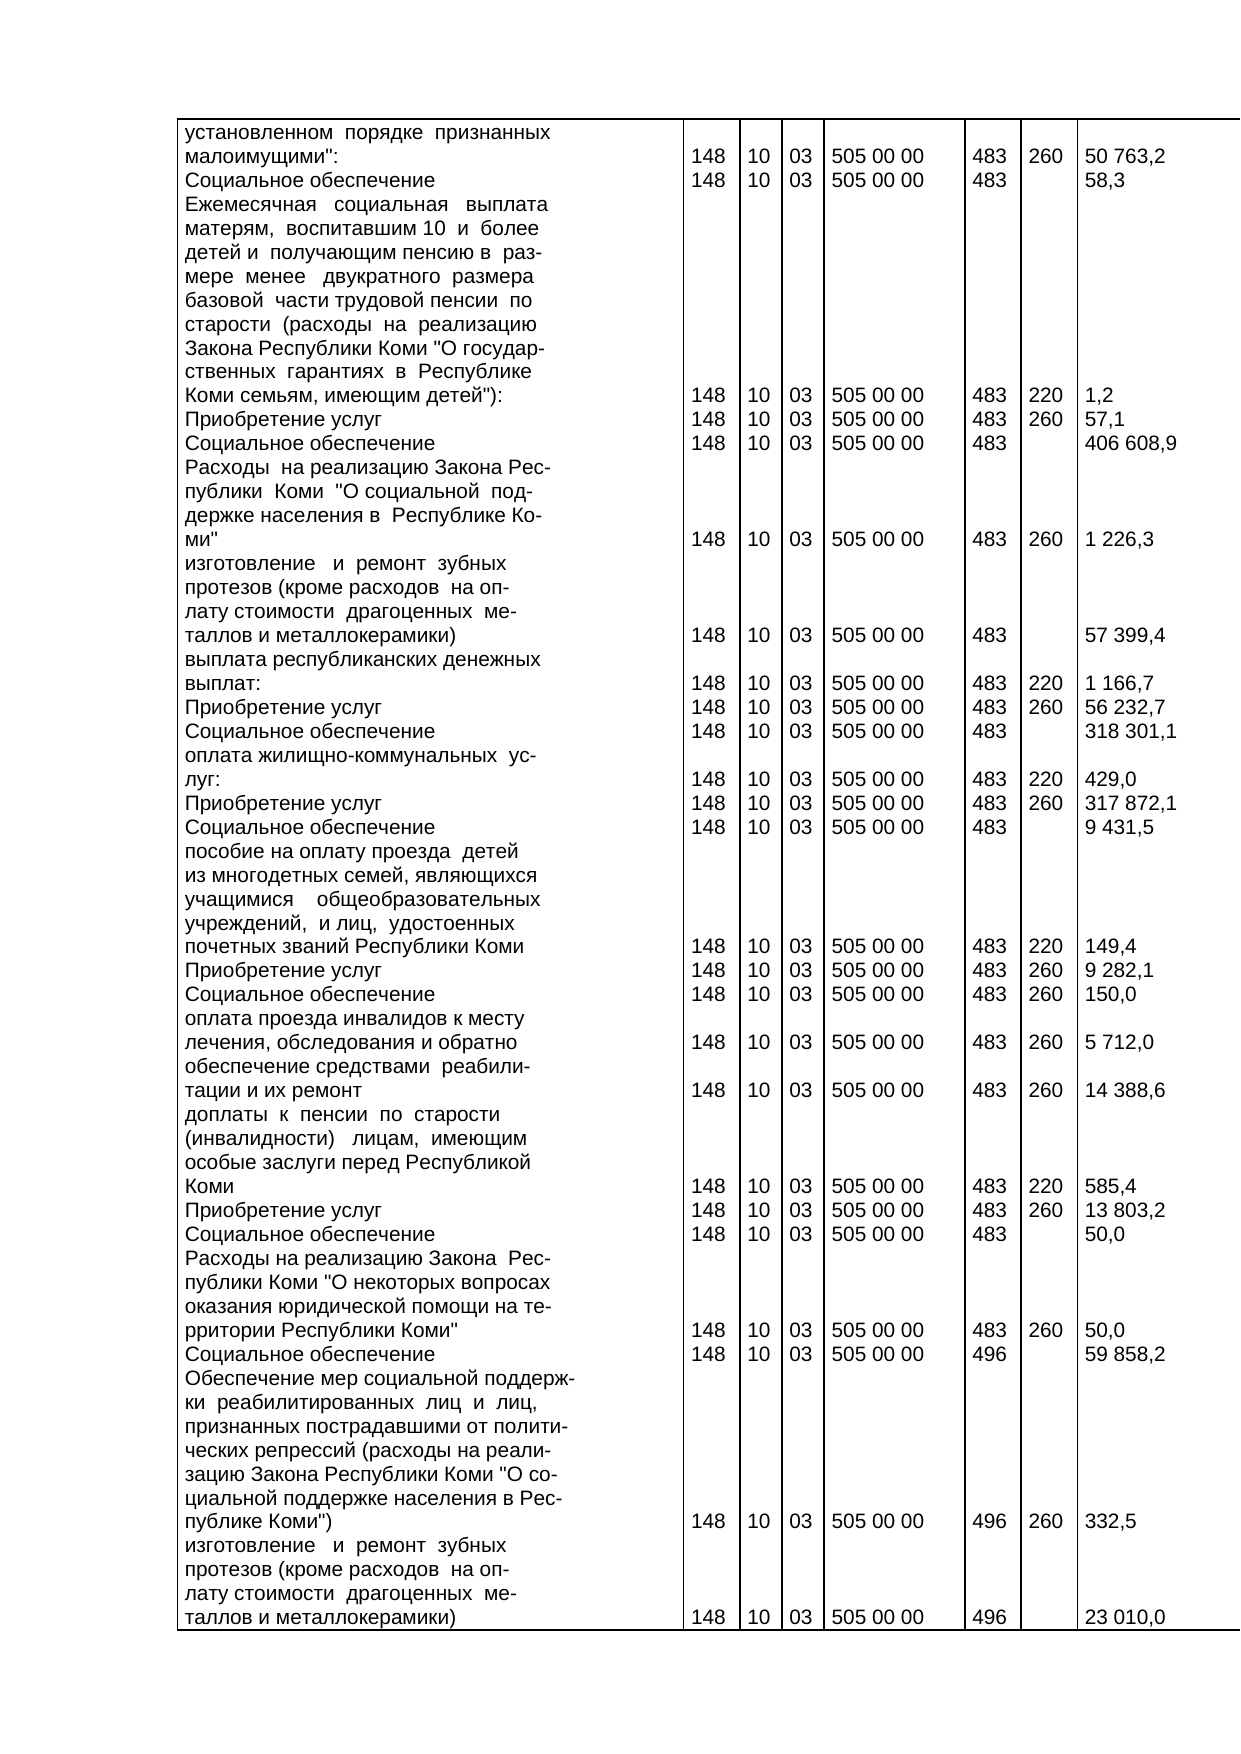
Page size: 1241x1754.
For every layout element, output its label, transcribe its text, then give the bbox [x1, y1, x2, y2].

table_cell 260 220 260 260 220 260 220 260 220 260 260 260 260 220 260 260 260 [1022, 120, 1077, 1629]
table_cell 50 763,2 58,3 1,2 57,1 406 608,9 1 226,3 57 399,4 1 166,7 56 232,7 318 301,1 429,0 317 872,1 9 431,5 149,4 9 282,1 150,0 5 712,0 14 388,6 585,4 13 803,2 50,0 50,0 59 858,2 332,5 23 010,0 [1078, 120, 1240, 1629]
table_cell 148 148 148 148 148 148 148 148 148 148 148 148 148 148 148 148 148 148 148 148 148 148 148 148 148 [684, 120, 739, 1629]
table_cell 483 483 483 483 483 483 483 483 483 483 483 483 483 483 483 483 483 483 483 483 483 483 496 496 496 [966, 120, 1020, 1629]
table_cell 10 10 10 10 10 10 10 10 10 10 10 10 10 10 10 10 10 10 10 10 10 10 10 10 10 [741, 120, 781, 1629]
table_cell 03 03 03 03 03 03 03 03 03 03 03 03 03 03 03 03 03 03 03 03 03 03 03 03 03 [783, 120, 823, 1629]
table_cell установленном порядке признанных малоимущими": Социальное обеспечение Ежемесячная социальная выплата матерям, воспитавшим 10 и более детей и получающим пенсию в раз- мере менее двукратного размера базовой части трудовой пенсии по старости (расходы на реализацию Закона Республики Коми "О государ- ственных гарантиях в Республике Коми семьям, имеющим детей"): Приобретение услуг Социальное обеспечение Расходы на реализацию Закона Рес- публики Коми "О социальной под- держке населения в Республике Ко- ми" изготовление и ремонт зубных протезов (кроме расходов на оп- лату стоимости драгоценных ме- таллов и металлокерамики) выплата республиканских денежных выплат: Приобретение услуг Социальное обеспечение оплата жилищно-коммунальных ус- луг: Приобретение услуг Социальное обеспечение пособие на оплату проезда детей из многодетных семей, являющихся учащимися общеобразовательных учреждений, и лиц, удостоенных почетных званий Республики Коми Приобретение услуг Социальное обеспечение оплата проезда инвалидов к месту лечения, обследования и обратно обеспечение средствами реабили- тации и их ремонт доплаты к пенсии по старости (инвалидности) лицам, имеющим особые заслуги перед Республикой Коми Приобретение услуг Социальное обеспечение Расходы на реализацию Закона Рес- публики Коми "О некоторых вопросах оказания юридической помощи на те- рритории Республики Коми" Социальное обеспечение Обеспечение мер социальной поддерж- ки реабилитированных лиц и лиц, признанных пострадавшими от полити- ческих репрессий (расходы на реали- зацию Закона Республики Коми "О со- циальной поддержке населения в Рес- публике Коми") изготовление и ремонт зубных протезов (кроме расходов на оп- лату стоимости драгоценных ме- таллов и металлокерамики) [178, 120, 683, 1629]
table_cell 505 00 00 505 00 00 505 00 00 505 00 00 505 00 00 505 00 00 505 00 00 505 00 00 505 00 00 505 00 00 505 00 00 505 00 00 505 00 00 505 00 00 505 00 00 505 00 00 505 00 00 505 00 00 505 00 00 505 00 00 505 00 00 505 00 00 505 00 00 505 00 00 505 00 00 [825, 120, 964, 1629]
